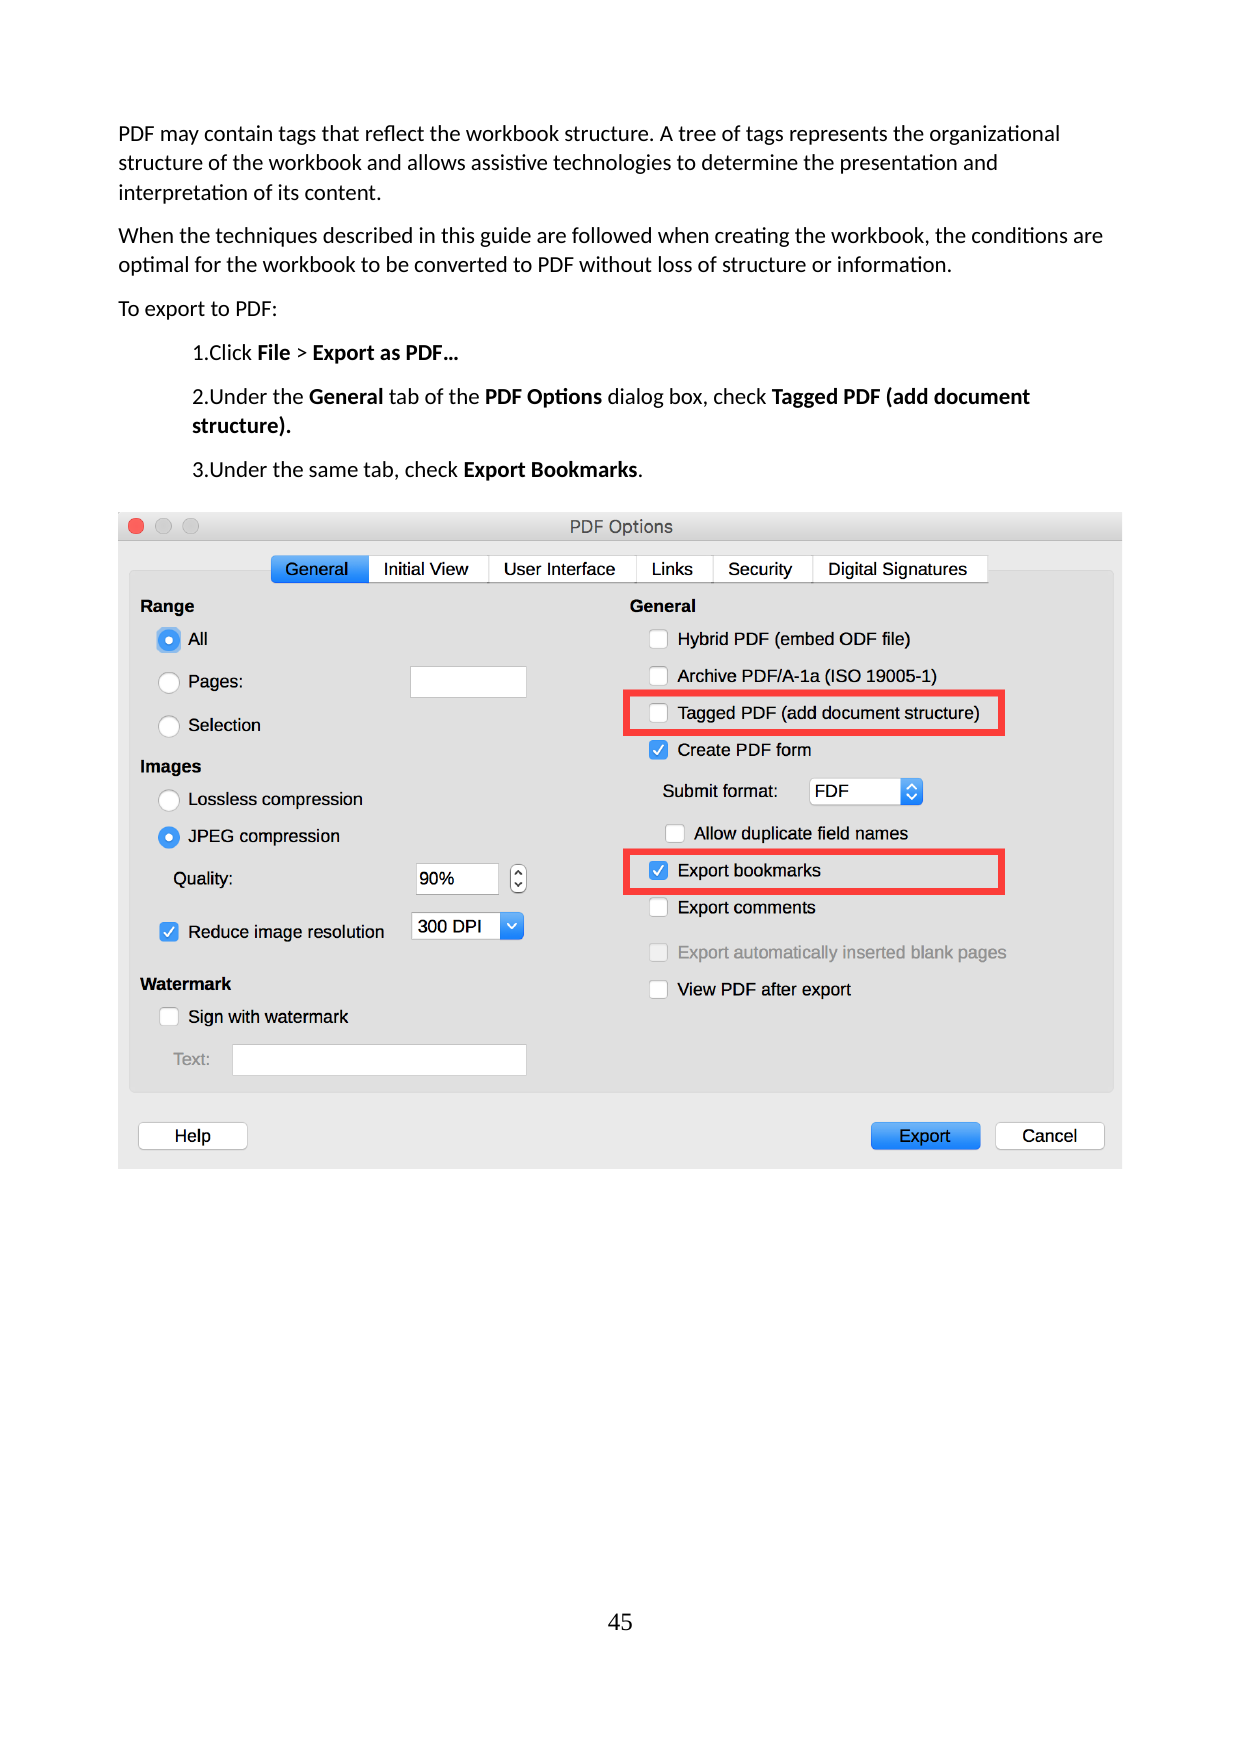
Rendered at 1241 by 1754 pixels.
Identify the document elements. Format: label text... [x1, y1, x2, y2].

text PDF may contain tags that reflect the workbook structure. A tree of tags represents the organizational structure of the workbook and allows assistive technologies to determine the presentation and interpretation of its content. [118, 118, 1122, 206]
picture [118, 512, 1123, 1169]
list [118, 1169, 1122, 1196]
list Under the same tab, check Export Bookmarks. [118, 453, 1122, 512]
list Click File > Export as PDF… [118, 337, 1122, 366]
text To export to PDF: [118, 293, 1122, 322]
list Under the General tab of the PDF Options dialog box, check Tagged PDF (add document structure). [118, 381, 1122, 439]
text When the techniques described in this guide are followed when creating the workbook, the conditions are optimal for the workbook to be converted to PDF without loss of structure or information. [118, 220, 1122, 278]
